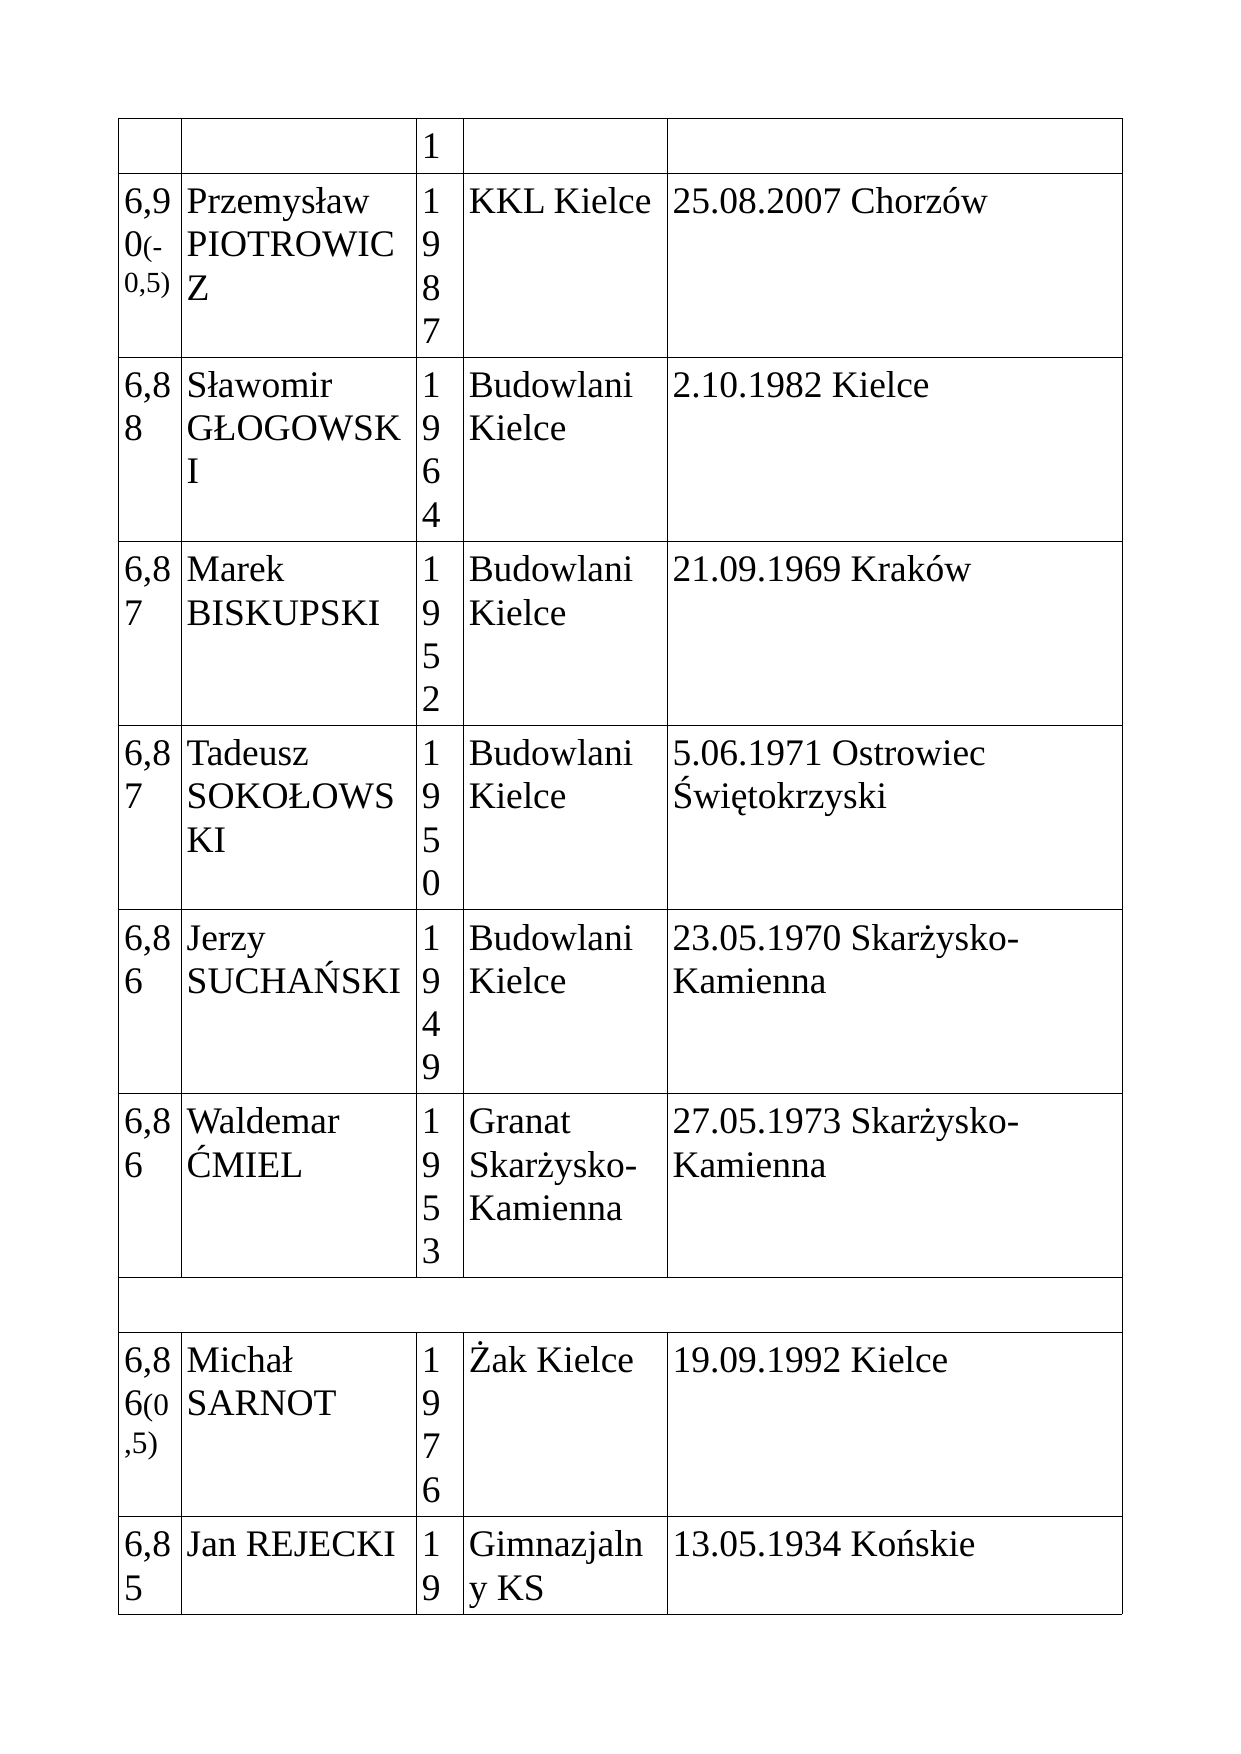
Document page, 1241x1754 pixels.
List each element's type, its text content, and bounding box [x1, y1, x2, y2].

table_cell 6,87 [119, 542, 181, 725]
table_cell 23.05.1970 Skarżysko-Kamienna [668, 910, 1122, 1093]
table_cell 19 [417, 1517, 463, 1614]
table_cell 19.09.1992 Kielce [668, 1333, 1122, 1516]
table_cell Jan REJECKI [182, 1517, 416, 1614]
table_cell 2.10.1982 Kielce [668, 358, 1122, 541]
table_cell [464, 119, 667, 173]
table_cell 1952 [417, 542, 463, 725]
table_cell Budowlani Kielce [464, 910, 667, 1093]
table_cell KKL Kielce [464, 174, 667, 357]
table_cell Michał SARNOT [182, 1333, 416, 1516]
table_cell 1950 [417, 726, 463, 909]
table_cell 13.05.1934 Końskie [668, 1517, 1122, 1614]
table_cell 1987 [417, 174, 463, 357]
table_cell 6,90(-0,5) [119, 174, 181, 357]
table_cell 6,86(0,5) [119, 1333, 181, 1516]
table_cell 1976 [417, 1333, 463, 1516]
table_cell [119, 119, 181, 173]
table_cell Tadeusz SOKOŁOWSKI [182, 726, 416, 909]
table_cell 6,87 [119, 726, 181, 909]
table_cell Budowlani Kielce [464, 542, 667, 725]
table_cell Waldemar ĆMIEL [182, 1094, 416, 1277]
table_cell 1949 [417, 910, 463, 1093]
table_cell Gimnazjalny KS [464, 1517, 667, 1614]
table_cell 1964 [417, 358, 463, 541]
table_cell Żak Kielce [464, 1333, 667, 1516]
table_cell 25.08.2007 Chorzów [668, 174, 1122, 357]
table_cell Przemysław PIOTROWICZ [182, 174, 416, 357]
table_cell [119, 1278, 1122, 1332]
table_cell 6,86 [119, 1094, 181, 1277]
table_cell 27.05.1973 Skarżysko-Kamienna [668, 1094, 1122, 1277]
table_cell Granat Skarżysko-Kamienna [464, 1094, 667, 1277]
table_cell 6,88 [119, 358, 181, 541]
table_cell 6,85 [119, 1517, 181, 1614]
table_cell [182, 119, 416, 173]
table_cell Jerzy SUCHAŃSKI [182, 910, 416, 1093]
table_cell [668, 119, 1122, 173]
table_cell 5.06.1971 Ostrowiec Świętokrzyski [668, 726, 1122, 909]
table_cell 21.09.1969 Kraków [668, 542, 1122, 725]
table_cell Sławomir GŁOGOWSKI [182, 358, 416, 541]
table_cell Budowlani Kielce [464, 726, 667, 909]
table_cell Budowlani Kielce [464, 358, 667, 541]
table_cell 6,86 [119, 910, 181, 1093]
table_cell Marek BISKUPSKI [182, 542, 416, 725]
table_cell 1 [417, 119, 463, 173]
table_cell 1953 [417, 1094, 463, 1277]
